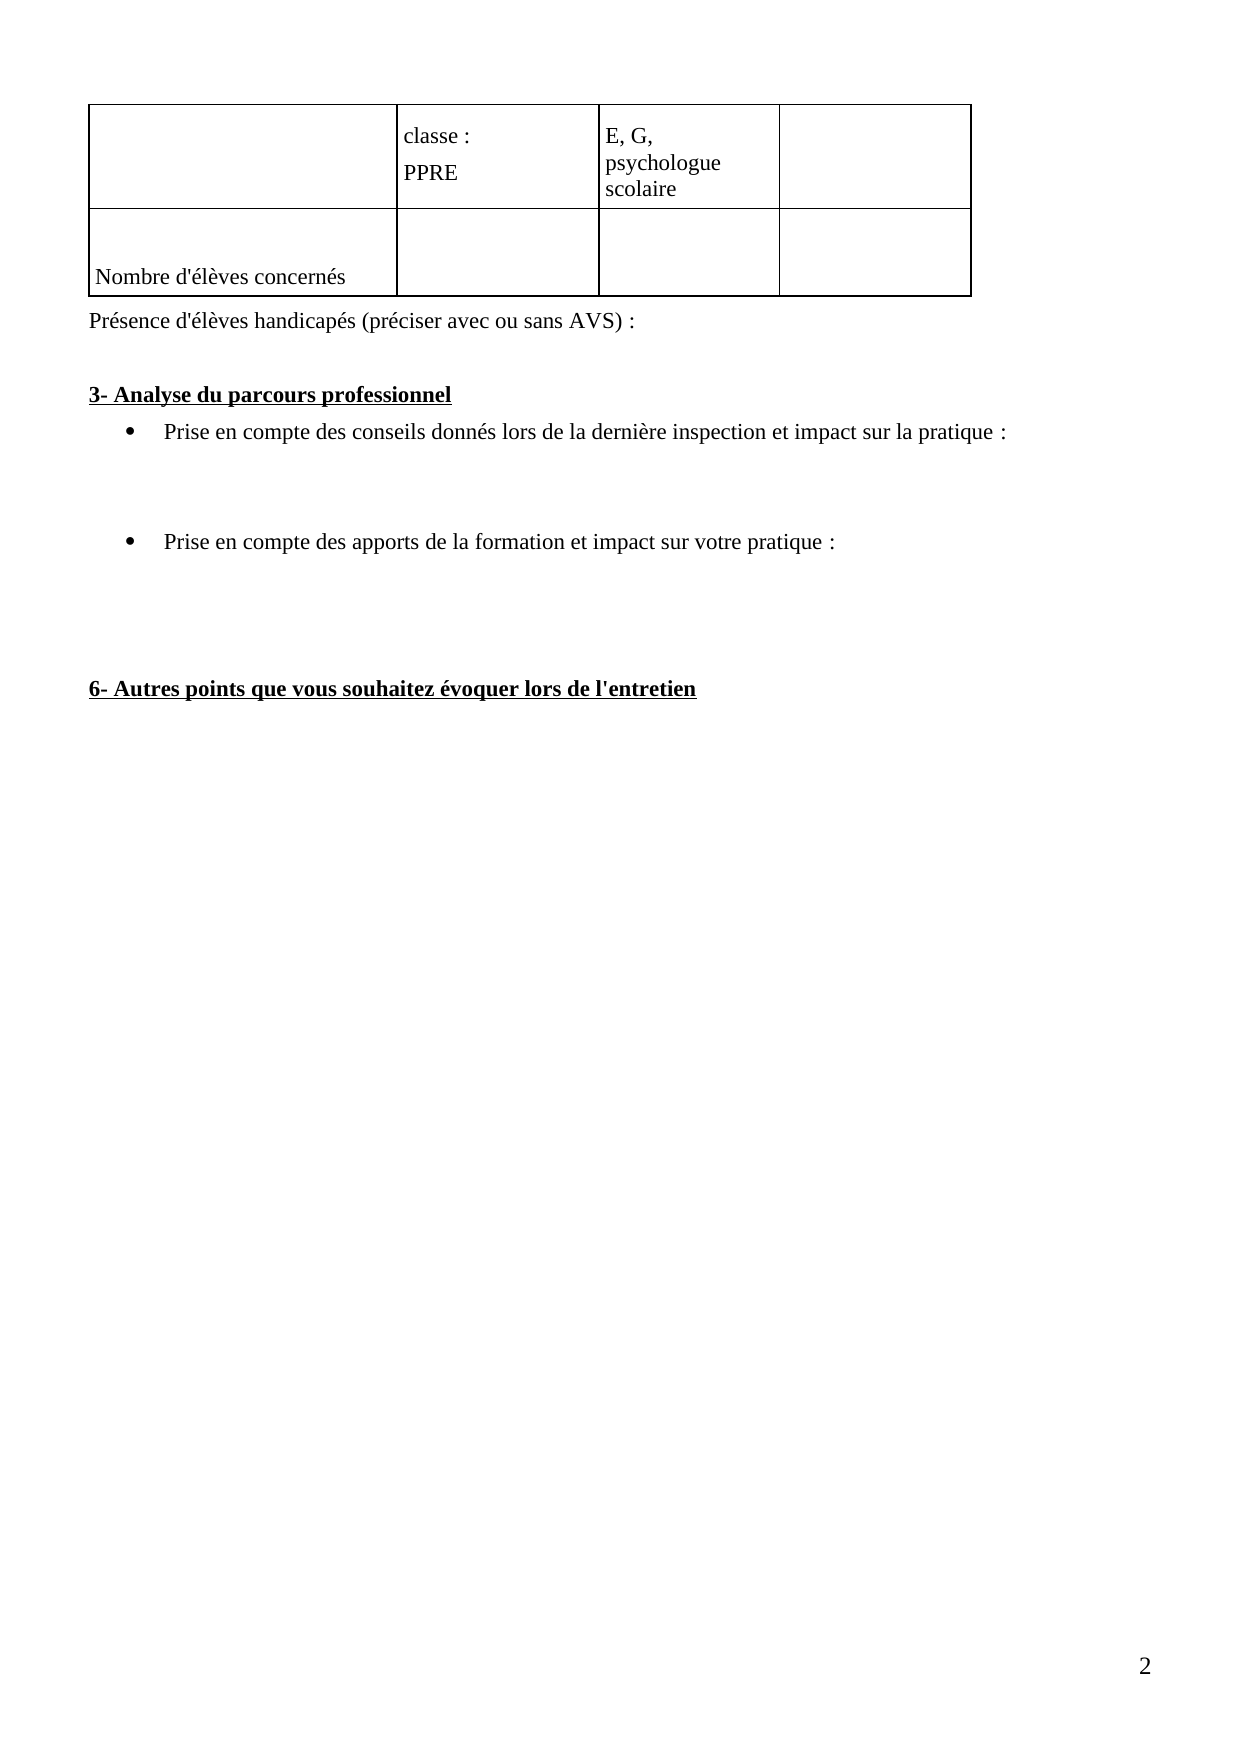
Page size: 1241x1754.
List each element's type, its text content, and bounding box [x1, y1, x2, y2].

table_cell Nombre d'élèves concernés [90, 209, 396, 295]
table_cell [780, 209, 970, 295]
text 3- Analyse du parcours professionnel [89, 381, 1152, 407]
table_header classe : PPRE [398, 105, 598, 207]
table_header E, G, psychologue scolaire [600, 105, 779, 207]
text Présence d'élèves handicapés (préciser avec ou sans AVS) : [89, 307, 1152, 334]
table_cell [600, 209, 779, 295]
list Prise en compte des apports de la formation et impact sur votre pratique : [126, 528, 1152, 554]
table_cell [398, 209, 598, 295]
table_header [780, 105, 970, 207]
text 6- Autres points que vous souhaitez évoquer lors de l'entretien [89, 675, 1152, 702]
list Prise en compte des conseils donnés lors de la dernière inspection et impact sur la pratique : [126, 418, 1152, 444]
table_header [90, 105, 396, 207]
